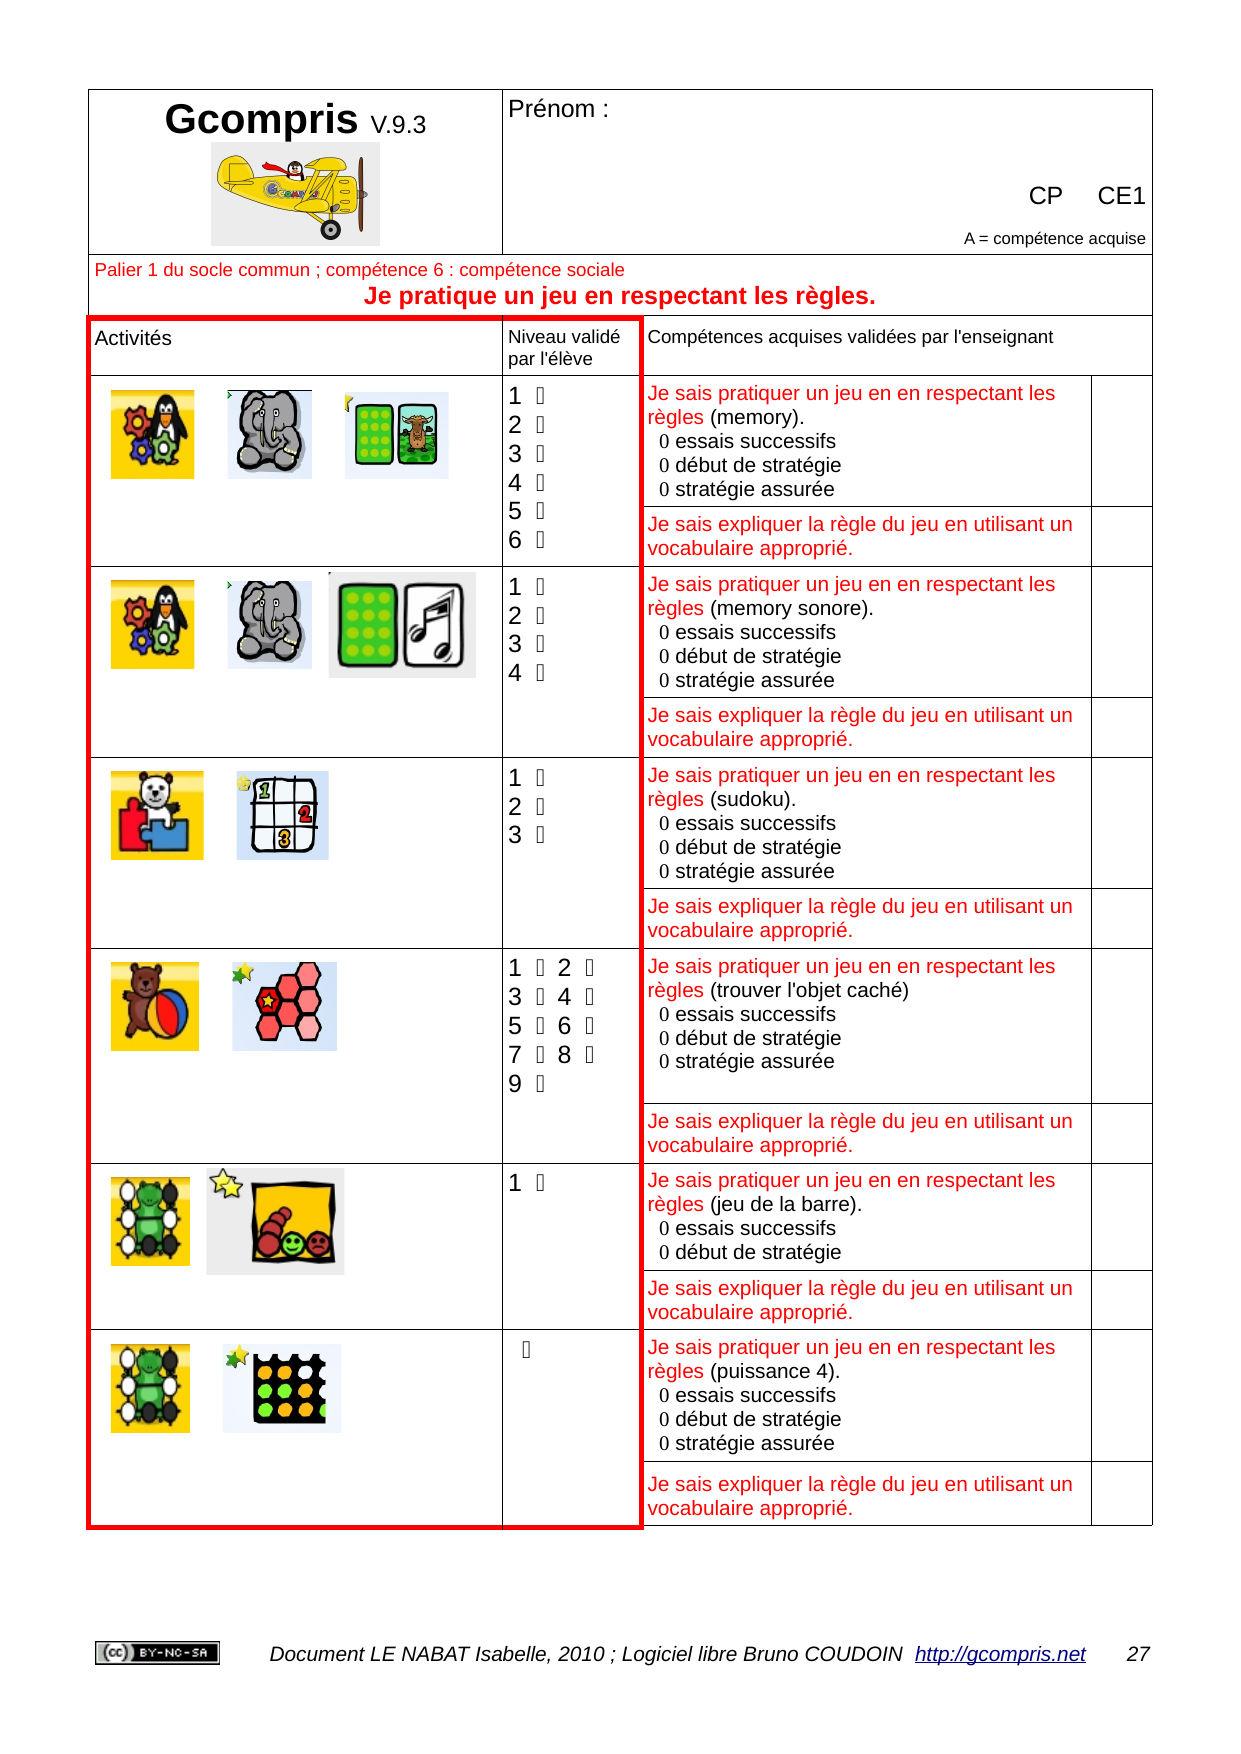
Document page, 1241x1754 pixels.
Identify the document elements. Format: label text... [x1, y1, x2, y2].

picture [110, 580, 195, 669]
table_cell Je sais pratiquer un jeu en en respectant les règles (memory).  essais successifs  début de stratégie  stratégie assurée [644, 376, 1091, 506]
table_cell [1092, 758, 1152, 888]
table_cell [1092, 1104, 1152, 1162]
table_cell [1092, 1164, 1152, 1270]
picture [328, 572, 477, 678]
table_cell [91, 567, 502, 757]
picture [344, 392, 449, 479]
picture [110, 962, 199, 1051]
picture [232, 962, 337, 1051]
table_cell [91, 376, 502, 566]
table_cell Je sais expliquer la règle du jeu en utilisant un vocabulaire approprié. [644, 889, 1091, 948]
table_cell [1092, 1330, 1152, 1461]
table_cell [1092, 567, 1152, 697]
table_header Gcompris V.9.3 [89, 90, 502, 253]
picture [110, 390, 195, 479]
table_cell 1  [503, 1164, 639, 1329]
picture [110, 1177, 190, 1266]
table_cell Je sais pratiquer un jeu en en respectant les règles (trouver l'objet caché)  essais successifs  début de stratégie  stratégie assurée [644, 949, 1091, 1103]
table_cell  [503, 1330, 639, 1525]
table_cell 1  2  3  4  5  6  7  8  9  [503, 949, 639, 1162]
table_cell 1  2  3  4  [503, 567, 639, 757]
table_cell Niveau validé par l'élève [503, 321, 639, 375]
table_cell [91, 1164, 502, 1329]
picture [227, 581, 312, 669]
picture [222, 1344, 342, 1433]
table_cell Je sais expliquer la règle du jeu en utilisant un vocabulaire approprié. [644, 1462, 1091, 1525]
picture [236, 771, 329, 860]
table_cell Je sais pratiquer un jeu en en respectant les règles (memory sonore).  essais successifs  début de stratégie  stratégie assurée [644, 567, 1091, 697]
table_cell [1092, 376, 1152, 506]
table_cell [91, 758, 502, 948]
table_cell [91, 1330, 502, 1525]
picture [95, 1641, 220, 1665]
picture [110, 1344, 190, 1433]
table_cell Je sais expliquer la règle du jeu en utilisant un vocabulaire approprié. [644, 698, 1091, 757]
table_cell Activités [91, 321, 502, 375]
table_cell [1092, 1462, 1152, 1525]
table_cell [1092, 1271, 1152, 1329]
table_cell 1  2  3  [503, 758, 639, 948]
table_cell Je sais pratiquer un jeu en en respectant les règles (puissance 4).  essais successifs  début de stratégie  stratégie assurée [644, 1330, 1091, 1461]
table_cell Palier 1 du socle commun ; compétence 6 : compétence sociale Je pratique un jeu en respectant les règles. [89, 255, 1152, 315]
table_cell Je sais pratiquer un jeu en en respectant les règles (sudoku).  essais successifs  début de stratégie  stratégie assurée [644, 758, 1091, 888]
table_cell [1092, 698, 1152, 757]
table_cell [1092, 889, 1152, 948]
table_cell Je sais expliquer la règle du jeu en utilisant un vocabulaire approprié. [644, 1104, 1091, 1162]
table_header Prénom : CP CE1 A = compétence acquise [503, 90, 1152, 253]
picture [211, 142, 380, 246]
table_cell 1  2  3  4  5  6  [503, 376, 639, 566]
picture [110, 771, 204, 860]
table_cell Je sais pratiquer un jeu en en respectant les règles (jeu de la barre).  essais successifs  début de stratégie [644, 1164, 1091, 1270]
picture [206, 1168, 345, 1275]
picture [227, 390, 312, 479]
table_cell Je sais expliquer la règle du jeu en utilisant un vocabulaire approprié. [644, 507, 1091, 566]
table_cell [1092, 949, 1152, 1103]
table_cell [91, 949, 502, 1162]
table_cell Compétences acquises validées par l'enseignant [644, 316, 1152, 375]
table_cell [1092, 507, 1152, 566]
table_cell Je sais expliquer la règle du jeu en utilisant un vocabulaire approprié. [644, 1271, 1091, 1329]
